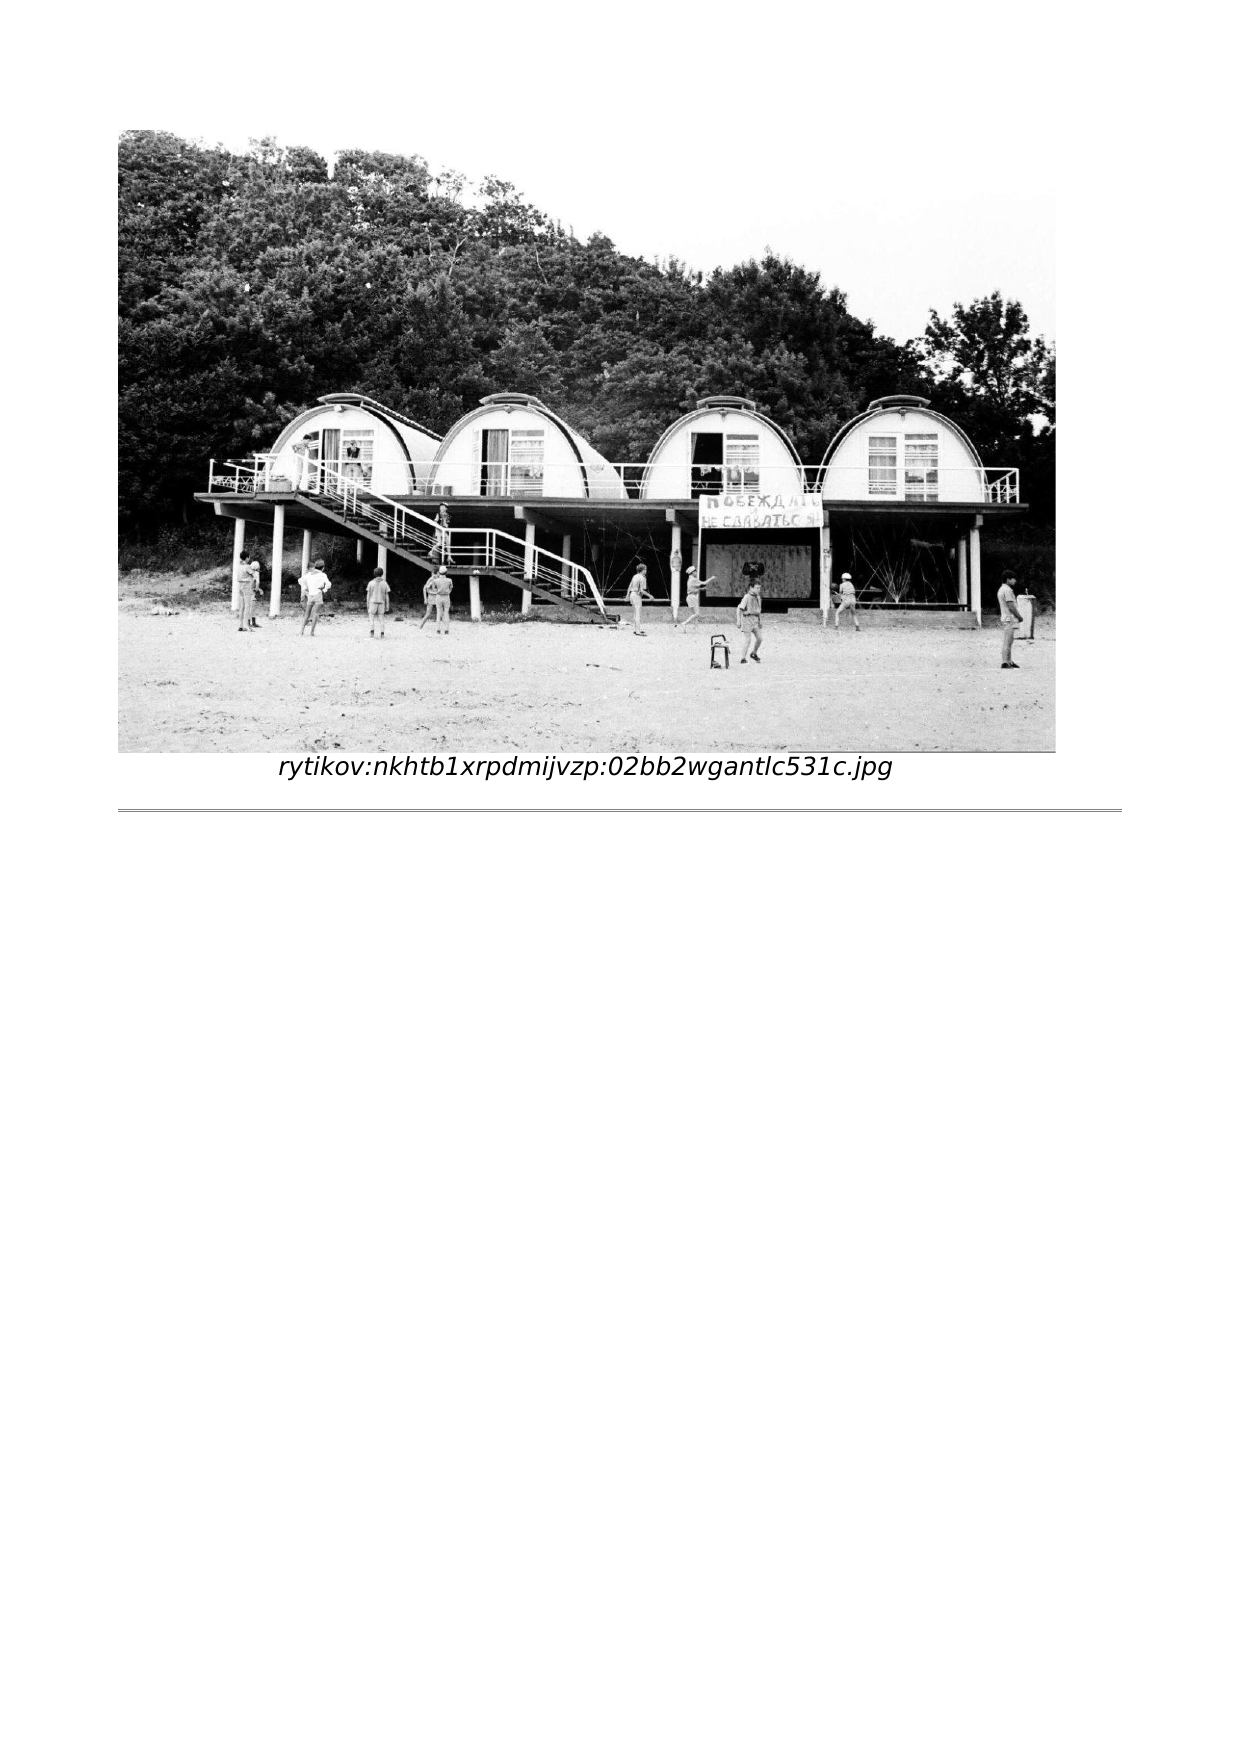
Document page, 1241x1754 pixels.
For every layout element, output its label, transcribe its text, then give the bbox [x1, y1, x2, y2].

picture [118, 130, 1056, 753]
text rytikov:nkhtb1xrpdmijvzp:02bb2wgantlc531c.jpg [118, 753, 1056, 782]
